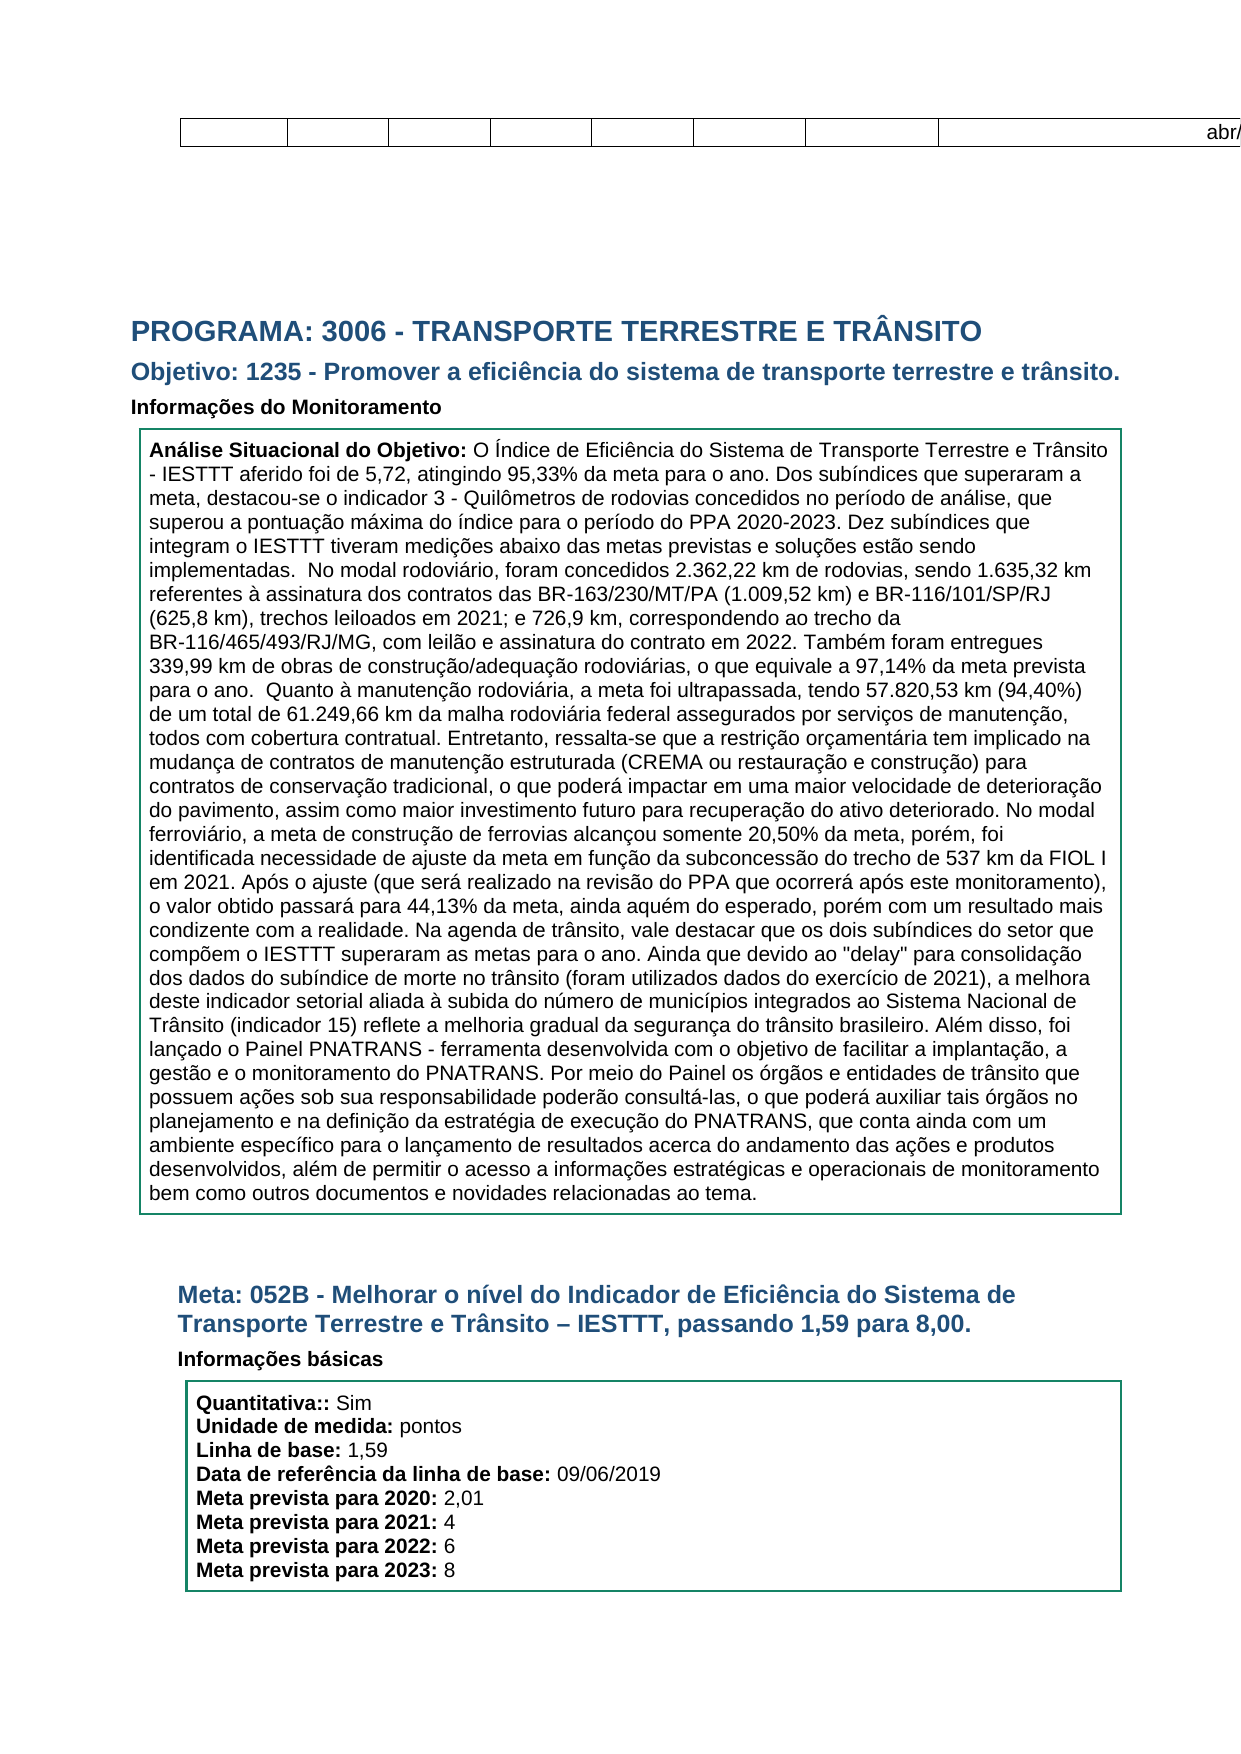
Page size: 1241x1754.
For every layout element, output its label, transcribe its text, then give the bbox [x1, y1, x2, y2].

table_cell - [288, 119, 388, 146]
text Objetivo: 1235 - Promover a eficiência do sistema de transporte terrestre e trânsito. [131, 356, 1122, 385]
table_cell [806, 119, 938, 146]
text Análise Situacional do Objetivo: O Índice de Eficiência do Sistema de Transporte Terrestre e Trânsito - IESTTT aferido foi de 5,72, atingindo 95,33% da meta para o ano. Dos subíndices que superaram a meta, destacou-se o indicador 3 - Quilômetros de rodovias concedidos no período de análise, que superou a pontuação máxima do índice para o período do PPA 2020-2023. Dez subíndices que integram o IESTTT tiveram medições abaixo das metas previstas e soluções estão sendo implementadas. No modal rodoviário, foram concedidos 2.362,22 km de rodovias, sendo 1.635,32 km referentes à assinatura dos contratos das BR-163/230/MT/PA (1.009,52 km) e BR-116/101/SP/RJ (625,8 km), trechos leiloados em 2021; e 726,9 km, correspondendo ao trecho da BR-116/465/493/RJ/MG, com leilão e assinatura do contrato em 2022. Também foram entregues 339,99 km de obras de construção/adequação rodoviárias, o que equivale a 97,14% da meta prevista para o ano. Quanto à manutenção rodoviária, a meta foi ultrapassada, tendo 57.820,53 km (94,40%) de um total de 61.249,66 km da malha rodoviária federal assegurados por serviços de manutenção, todos com cobertura contratual. Entretanto, ressalta-se que a restrição orçamentária tem implicado na mudança de contratos de manutenção estruturada (CREMA ou restauração e construção) para contratos de conservação tradicional, o que poderá impactar em uma maior velocidade de deterioração do pavimento, assim como maior investimento futuro para recuperação do ativo deteriorado. No modal ferroviário, a meta de construção de ferrovias alcançou somente 20,50% da meta, porém, foi identificada necessidade de ajuste da meta em função da subconcessão do trecho de 537 km da FIOL I em 2021. Após o ajuste (que será realizado na revisão do PPA que ocorrerá após este monitoramento), o valor obtido passará para 44,13% da meta, ainda aquém do esperado, porém com um resultado mais condizente com a realidade. Na agenda de trânsito, vale destacar que os dois subíndices do setor que compõem o IESTTT superaram as metas para o ano. Ainda que devido ao "delay" para consolidação dos dados do subíndice de morte no trânsito (foram utilizados dados do exercício de 2021), a melhora deste indicador setorial aliada à subida do número de municípios integrados ao Sistema Nacional de Trânsito (indicador 15) reflete a melhoria gradual da segurança do trânsito brasileiro. Além disso, foi lançado o Painel PNATRANS - ferramenta desenvolvida com o objetivo de facilitar a implantação, a gestão e o monitoramento do PNATRANS. Por meio do Painel os órgãos e entidades de trânsito que possuem ações sob sua responsabilidade poderão consultá-las, o que poderá auxiliar tais órgãos no planejamento e na definição da estratégia de execução do PNATRANS, que conta ainda com um ambiente específico para o lançamento de resultados acerca do andamento das ações e produtos desenvolvidos, além de permitir o acesso a informações estratégicas e operacionais de monitoramento bem como outros documentos e novidades relacionadas ao tema. [141, 430, 1120, 1213]
table_cell [491, 119, 591, 146]
text Meta: 052B - Melhorar o nível do Indicador de Eficiência do Sistema de Transporte Terrestre e Trânsito – IESTTT, passando 1,59 para 8,00. [177, 1280, 1122, 1337]
text PROGRAMA: 3006 - TRANSPORTE TERRESTRE E TRÂNSITO [131, 313, 1122, 347]
text Quantitativa:: Sim Unidade de medida: pontos Linha de base: 1,59 Data de referência da linha de base: 09/06/2019 Meta prevista para 2020: 2,01 Meta prevista para 2021: 4 Meta prevista para 2022: 6 Meta prevista para 2023: 8 [188, 1382, 1120, 1590]
table_cell Há necessidade de redimensionamento da meta. Quanto à entrega prevista na meta, segue abaixo a situação: Construção de 1 rebocador portuário com motor azimutal: entrega adiada para abr/2023. [939, 119, 1240, 146]
table_cell [694, 119, 805, 146]
table_cell [181, 119, 287, 146]
text Informações do Monitoramento [131, 394, 1122, 418]
text Informações básicas [177, 1347, 1122, 1371]
table_cell [592, 119, 693, 146]
table_cell - [389, 119, 490, 146]
